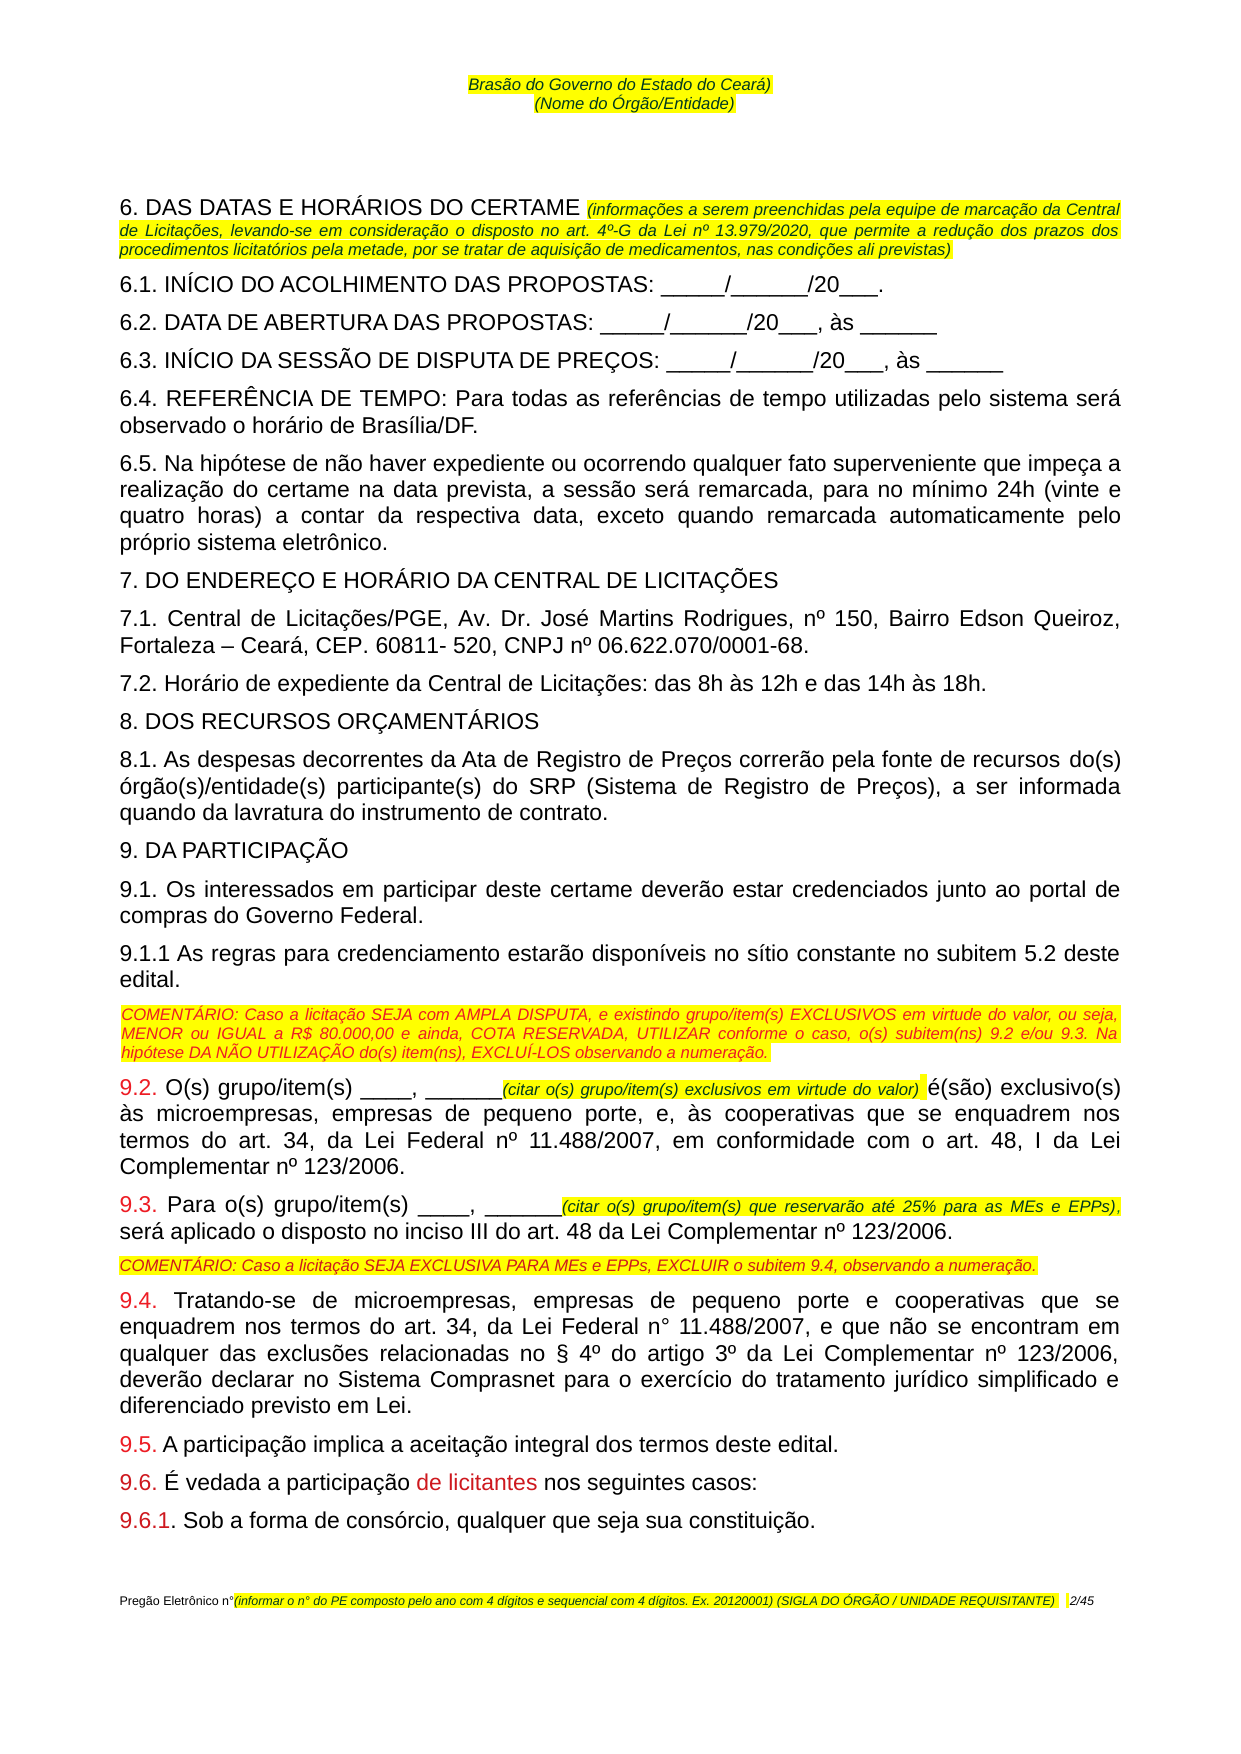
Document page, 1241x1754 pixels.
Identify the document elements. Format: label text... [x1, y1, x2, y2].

text COMENTÁRIO: Caso a licitação SEJA EXCLUSIVA PARA MEs e EPPs, EXCLUIR o subitem 9.4, observando a numeração. [119, 1256, 1121, 1275]
text 6.4. REFERÊNCIA DE TEMPO: Para todas as referências de tempo utilizadas pelo sistema será observado o horário de Brasília/DF. [119, 385, 1121, 438]
text COMENTÁRIO: Caso a licitação SEJA com AMPLA DISPUTA, e existindo grupo/item(s) EXCLUSIVOS em virtude do valor, ou seja, MENOR ou IGUAL a R$ 80.000,00 e ainda, COTA RESERVADA, UTILIZAR conforme o caso, o(s) subitem(ns) 9.2 e/ou 9.3. Na hipótese DA NÃO UTILIZAÇÃO do(s) item(ns), EXCLUÍ-LOS observando a numeração. [121, 1005, 1121, 1062]
text 9.4. Tratando-se de microempresas, empresas de pequeno porte e cooperativas que se enquadrem nos termos do art. 34, da Lei Federal n° 11.488/2007, e que não se encontram em qualquer das exclusões relacionadas no § 4º do artigo 3º da Lei Complementar nº 123/2006, deverão declarar no Sistema Comprasnet para o exercício do tratamento jurídico simplificado e diferenciado previsto em Lei. [119, 1287, 1120, 1419]
text 7. DO ENDEREÇO E HORÁRIO DA CENTRAL DE LICITAÇÕES [119, 567, 1121, 593]
text 6.1. INÍCIO DO ACOLHIMENTO DAS PROPOSTAS: _____/______/20___. [119, 271, 1121, 297]
text 9.6. É vedada a participação de licitantes nos seguintes casos: [119, 1469, 1121, 1495]
text 6.3. INÍCIO DA SESSÃO DE DISPUTA DE PREÇOS: _____/______/20___, às ______ [119, 347, 1121, 373]
text 7.2. Horário de expediente da Central de Licitações: das 8h às 12h e das 14h às 18h. [119, 670, 1121, 696]
text 7.1. Central de Licitações/PGE, Av. Dr. José Martins Rodrigues, nº 150, Bairro Edson Queiroz, Fortaleza – Ceará, CEP. 60811- 520, CNPJ nº 06.622.070/0001-68. [119, 605, 1121, 658]
text 9.1.1 As regras para credenciamento estarão disponíveis no sítio constante no subitem 5.2 deste edital. [119, 940, 1121, 993]
text 9. DA PARTICIPAÇÃO [119, 837, 1121, 864]
text 6. DAS DATAS E HORÁRIOS DO CERTAME (informações a serem preenchidas pela equipe de marcação da Central de Licitações, levando-se em consideração o disposto no art. 4º-G da Lei nº 13.979/2020, que permite a redução dos prazos dos procedimentos licitatórios pela metade, por se tratar de aquisição de medicamentos, nas condições ali previstas) [119, 194, 1121, 259]
text 6.5. Na hipótese de não haver expediente ou ocorrendo qualquer fato superveniente que impeça a realização do certame na data prevista, a sessão será remarcada, para no mínimo 24h (vinte e quatro horas) a contar da respectiva data, exceto quando remarcada automaticamente pelo próprio sistema eletrônico. [119, 450, 1121, 555]
text 9.5. A participação implica a aceitação integral dos termos deste edital. [119, 1431, 1120, 1457]
text 9.3. Para o(s) grupo/item(s) ____, ______(citar o(s) grupo/item(s) que reservarão até 25% para as MEs e EPPs), será aplicado o disposto no inciso III do art. 48 da Lei Complementar nº 123/2006. [119, 1191, 1121, 1244]
text 8.1. As despesas decorrentes da Ata de Registro de Preços correrão pela fonte de recursos do(s) órgão(s)/entidade(s) participante(s) do SRP (Sistema de Registro de Preços), a ser informada quando da lavratura do instrumento de contrato. [119, 746, 1121, 825]
text 9.1. Os interessados em participar deste certame deverão estar credenciados junto ao portal de compras do Governo Federal. [119, 876, 1121, 928]
text 9.6.1. Sob a forma de consórcio, qualquer que seja sua constituição. [119, 1507, 1121, 1533]
text 9.2. O(s) grupo/item(s) ____, ______(citar o(s) grupo/item(s) exclusivos em virtude do valor) é(são) exclusivo(s) às microempresas, empresas de pequeno porte, e, às cooperativas que se enquadrem nos termos do art. 34, da Lei Federal nº 11.488/2007, em conformidade com o art. 48, I da Lei Complementar nº 123/2006. [119, 1074, 1121, 1179]
text 6.2. DATA DE ABERTURA DAS PROPOSTAS: _____/______/20___, às ______ [119, 309, 1121, 335]
text 8. DOS RECURSOS ORÇAMENTÁRIOS [119, 708, 1121, 734]
